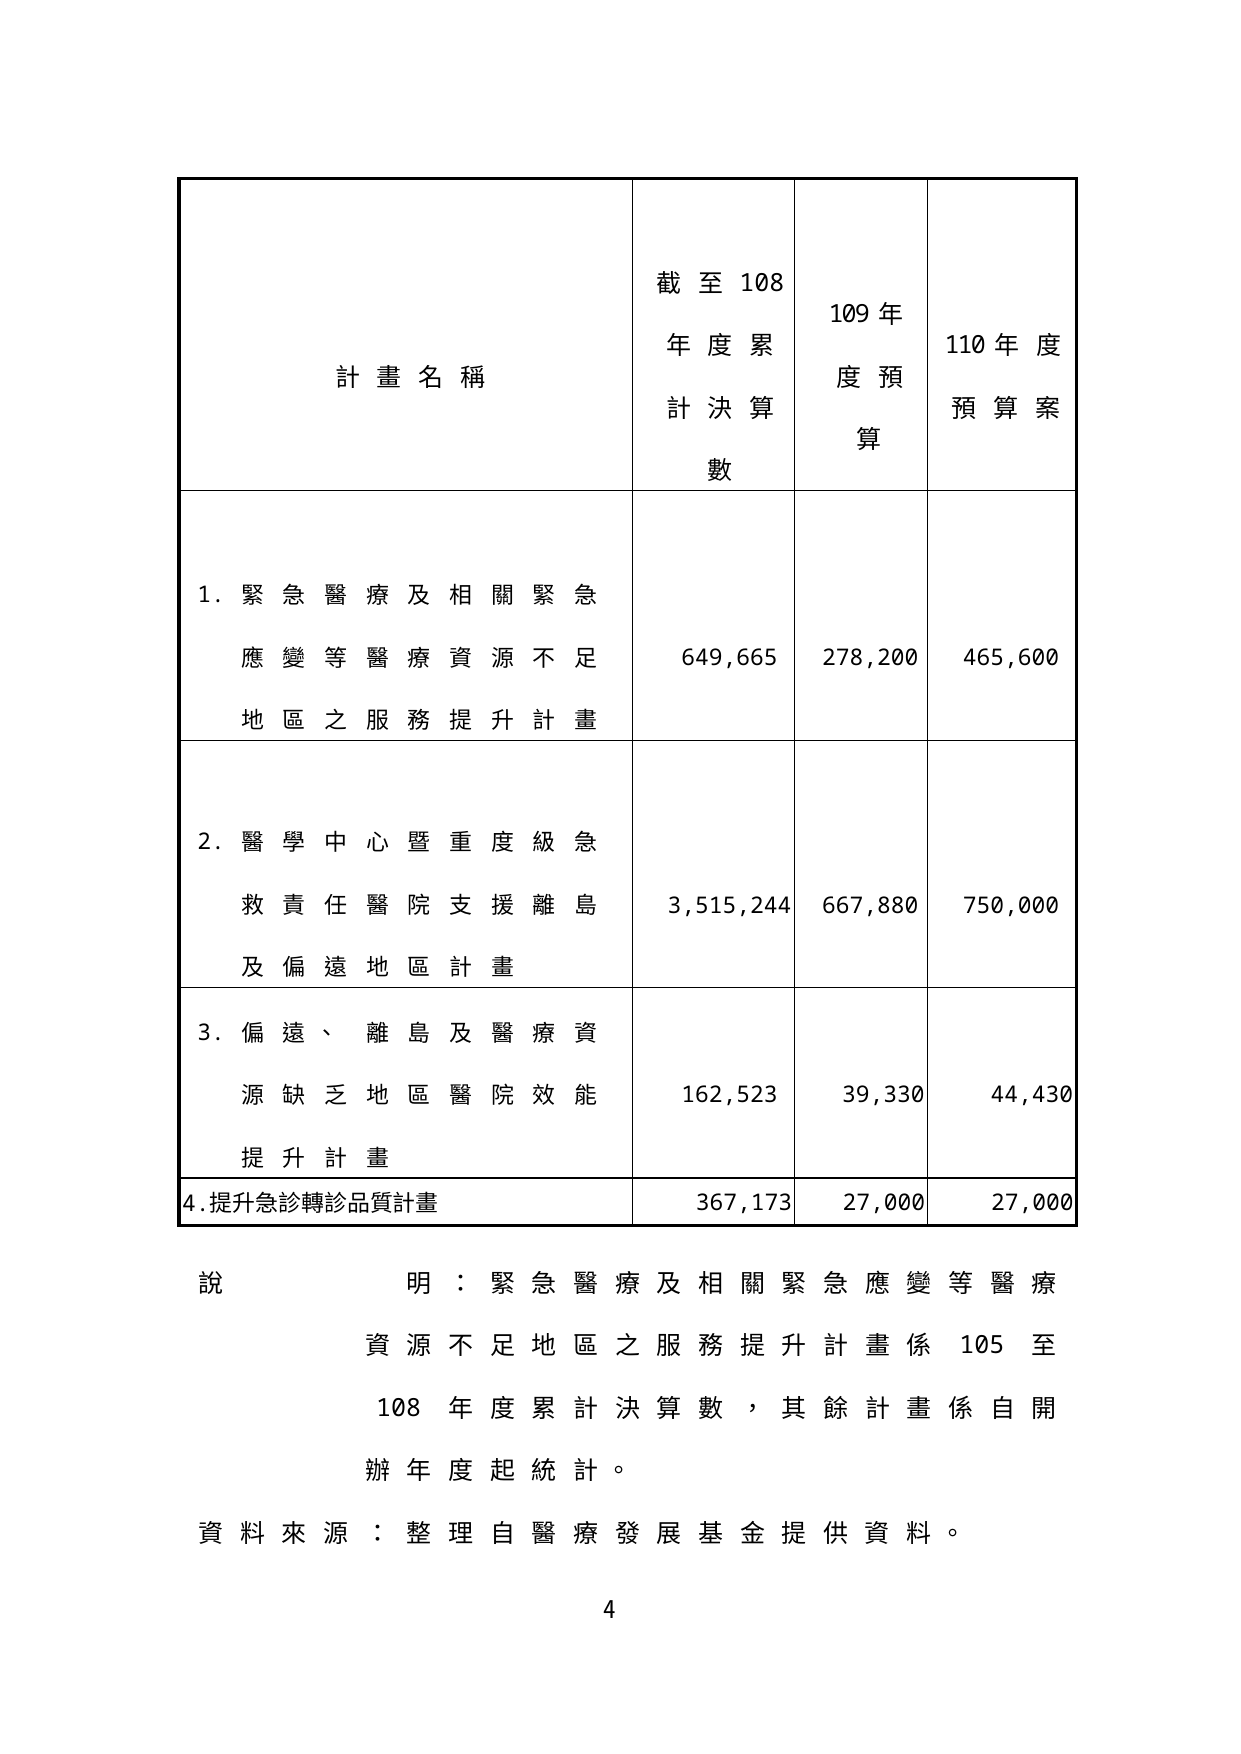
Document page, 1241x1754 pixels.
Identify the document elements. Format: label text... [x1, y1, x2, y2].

table_header 109年度預算 [795, 180, 927, 490]
table_cell 3.偏遠、離島及醫療資源缺乏地區醫院效能提升計畫 [181, 988, 632, 1177]
table_cell 750,000 [928, 741, 1075, 987]
table_cell 465,600 [928, 491, 1075, 740]
table_cell 44,430 [928, 988, 1075, 1177]
table_cell 649,665 [633, 491, 794, 740]
table_cell 2.醫學中心暨重度級急救責任醫院支援離島及偏遠地區計畫 [181, 741, 632, 987]
table_cell 367,173 [633, 1179, 794, 1224]
table_cell 162,523 [633, 988, 794, 1177]
table_cell 4.提升急診轉診品質計畫 [181, 1179, 632, 1224]
table_header 截至108年度累計決算數 [633, 180, 794, 490]
table_cell 3,515,244 [633, 741, 794, 987]
table_header 110年度預算案 [928, 180, 1075, 490]
table_header 計畫名稱 [181, 180, 632, 490]
table_cell 27,000 [928, 1179, 1075, 1224]
table_cell 278,200 [795, 491, 927, 740]
text 說 明：緊急醫療及相關緊急應變等醫療資源不足地區之服務提升計畫係105至108年度累計決算數，其餘計畫係自開辦年度起統計。 [190, 1240, 1065, 1490]
table_cell 667,880 [795, 741, 927, 987]
text 資料來源：整理自醫療發展基金提供資料。 [190, 1490, 1065, 1552]
table_cell 39,330 [795, 988, 927, 1177]
table_cell 1.緊急醫療及相關緊急應變等醫療資源不足地區之服務提升計畫 [181, 491, 632, 740]
table_cell 27,000 [795, 1179, 927, 1224]
